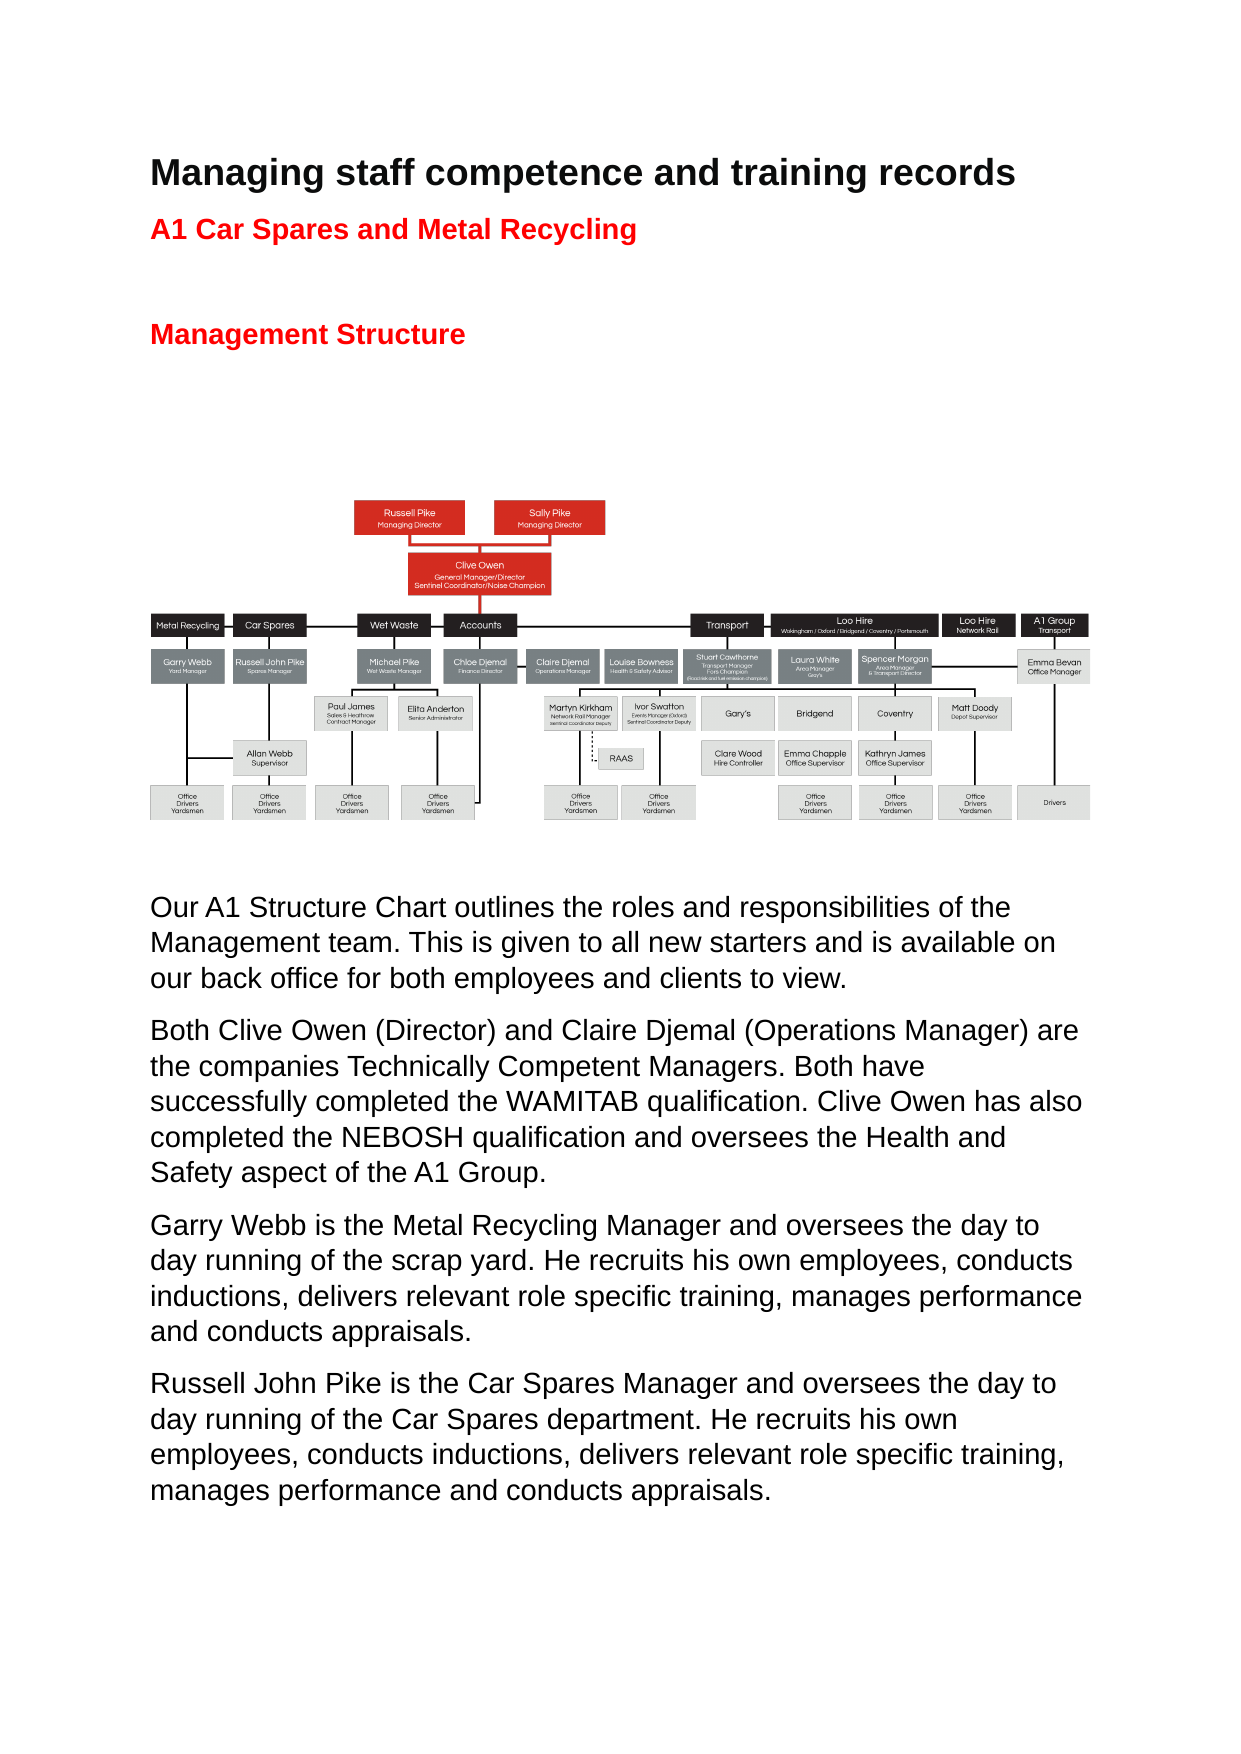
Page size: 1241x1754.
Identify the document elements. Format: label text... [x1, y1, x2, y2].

text A1 Car Spares and Metal Recycling [150, 212, 1090, 246]
text Both Clive Owen (Director) and Claire Djemal (Operations Manager) are the companies Technically Competent Managers. Both have successfully completed the WAMITAB qualification. Clive Owen has also completed the NEBOSH qualification and oversees the Health and Safety aspect of the A1 Group. [150, 1013, 1090, 1189]
text Managing staff competence and training records [150, 150, 1090, 193]
text Our A1 Structure Chart outlines the roles and responsibilities of the Management team. This is given to all new starters and is available on our back office for both employees and clients to view. [150, 890, 1090, 994]
text Management Structure [150, 317, 1090, 350]
text Russell John Pike is the Car Spares Manager and oversees the day to day running of the Car Spares department. He recruits his own employees, conducts inductions, delivers relevant role specific training, manages performance and conducts appraisals. [150, 1366, 1090, 1506]
text Garry Webb is the Metal Recycling Manager and oversees the day to day running of the scrap yard. He recruits his own employees, conducts inductions, delivers relevant role specific training, manages performance and conducts appraisals. [150, 1207, 1090, 1348]
